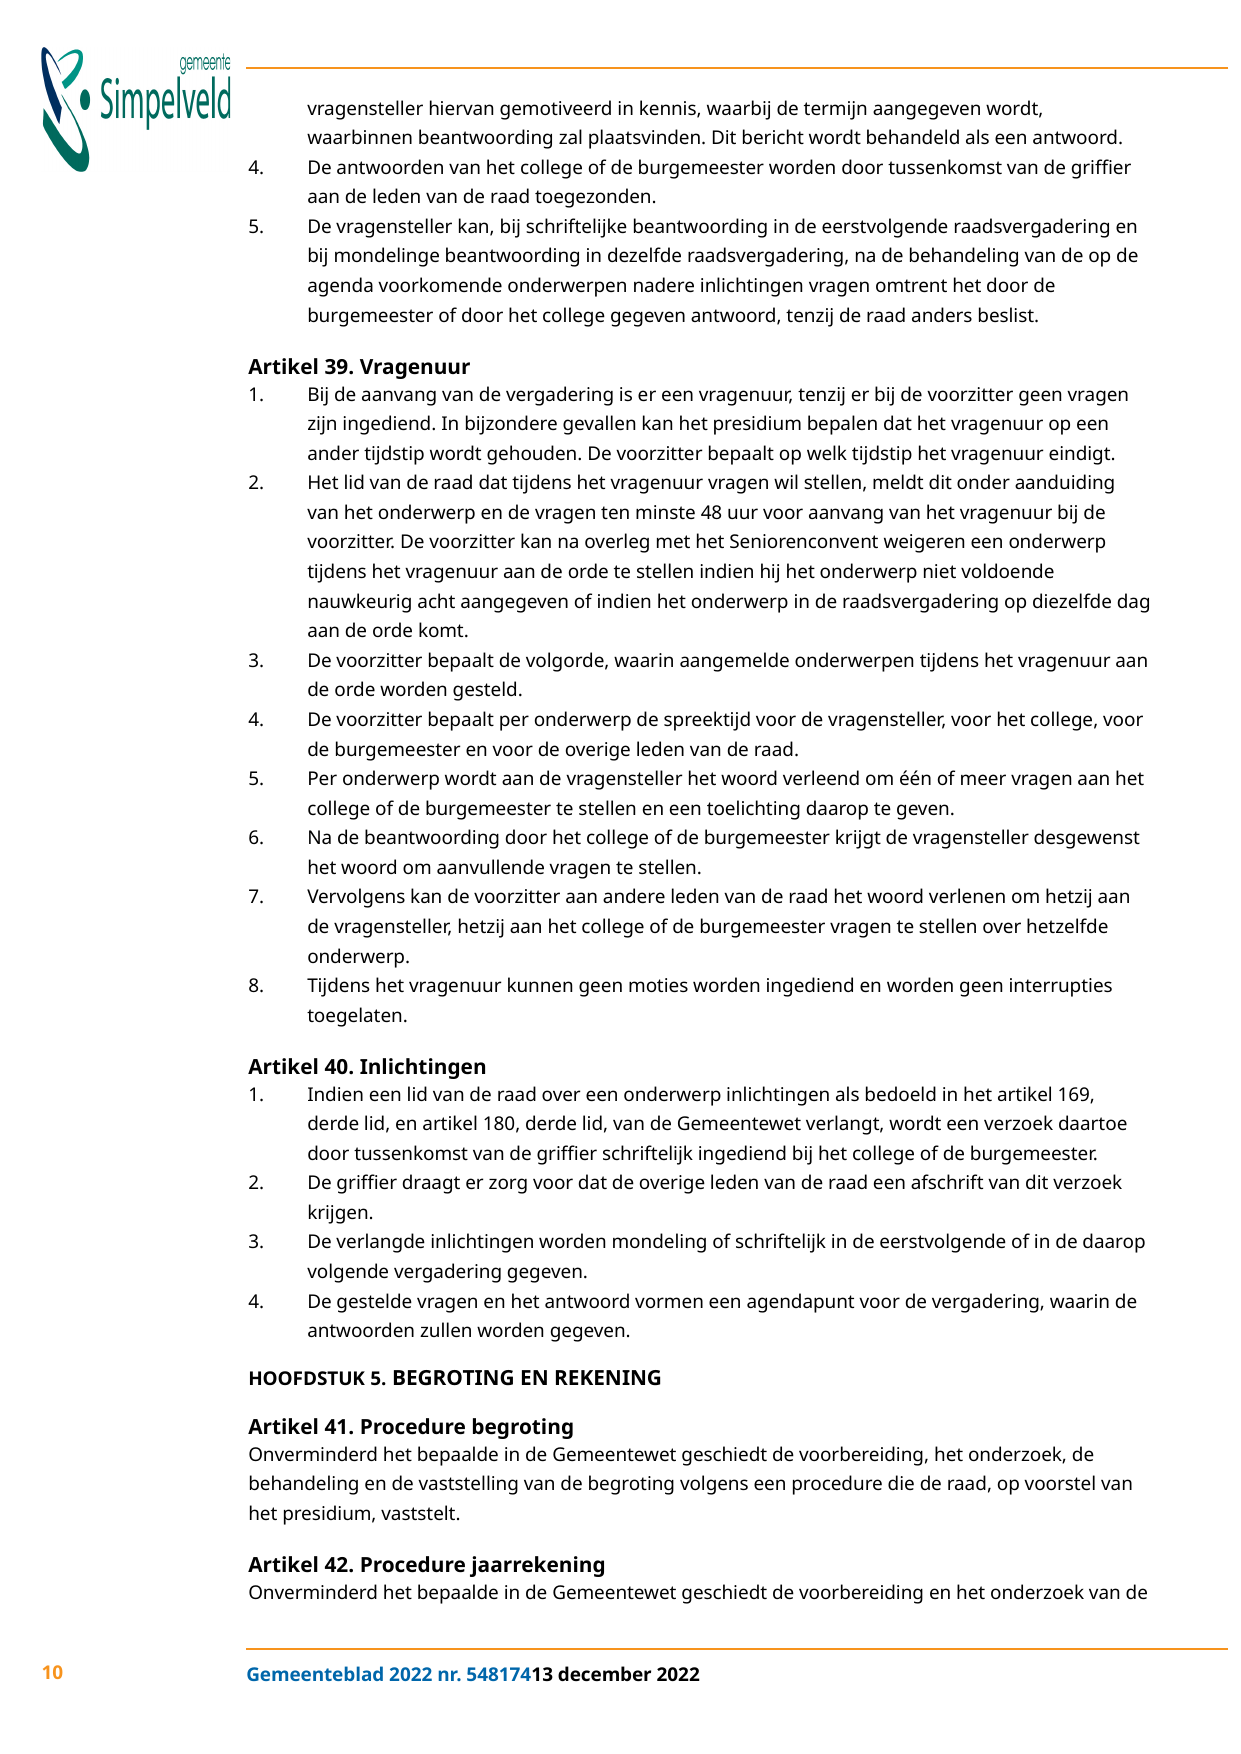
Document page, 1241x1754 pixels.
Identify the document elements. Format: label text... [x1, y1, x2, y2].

text Onverminderd het bepaalde in de Gemeentewet geschiedt de voorbereiding, het onderzoek, de behandeling en de vaststelling van de begroting volgens een procedure die de raad, op voorstel van het presidium, vaststelt. [248, 1441, 1152, 1526]
text HOOFDSTUK 5. BEGROTING EN REKENING [248, 1363, 1152, 1392]
text Artikel 42. Procedure jaarrekening [248, 1550, 1152, 1579]
list Tijdens het vragenuur kunnen geen moties worden ingediend en worden geen interrupties toegelaten. [248, 972, 1152, 1028]
text Onverminderd het bepaalde in de Gemeentewet geschiedt de voorbereiding en het onderzoek van de [248, 1579, 1152, 1604]
list De gestelde vragen en het antwoord vormen een agendapunt voor de vergadering, waarin de antwoorden zullen worden gegeven. [248, 1288, 1152, 1343]
text Artikel 39. Vragenuur [248, 352, 1152, 381]
list De voorzitter bepaalt de volgorde, waarin aangemelde onderwerpen tijdens het vragenuur aan de orde worden gesteld. [248, 647, 1152, 702]
list Bij de aanvang van de vergadering is er een vragenuur, tenzij er bij de voorzitter geen vragen zijn ingediend. In bijzondere gevallen kan het presidium bepalen dat het vragenuur op een ander tijdstip wordt gehouden. De voorzitter bepaalt op welk tijdstip het vragenuur eindigt. [248, 381, 1152, 466]
text Artikel 40. Inlichtingen [248, 1052, 1152, 1081]
picture [41, 47, 231, 172]
list vragensteller hiervan gemotiveerd in kennis, waarbij de termijn aangegeven wordt, waarbinnen beantwoording zal plaatsvinden. Dit bericht wordt behandeld als een antwoord. [248, 95, 1152, 150]
list De griffier draagt er zorg voor dat de overige leden van de raad een afschrift van dit verzoek krijgen. [248, 1169, 1152, 1225]
list De voorzitter bepaalt per onderwerp de spreektijd voor de vragensteller, voor het college, voor de burgemeester en voor de overige leden van de raad. [248, 706, 1152, 761]
list Vervolgens kan de voorzitter aan andere leden van de raad het woord verlenen om hetzij aan de vragensteller, hetzij aan het college of de burgemeester vragen te stellen over hetzelfde onderwerp. [248, 884, 1152, 968]
list De verlangde inlichtingen worden mondeling of schriftelijk in de eerstvolgende of in de daarop volgende vergadering gegeven. [248, 1229, 1152, 1284]
list Indien een lid van de raad over een onderwerp inlichtingen als bedoeld in het artikel 169, derde lid, en artikel 180, derde lid, van de Gemeentewet verlangt, wordt een verzoek daartoe door tussenkomst van de griffier schriftelijk ingediend bij het college of de burgemeester. [248, 1081, 1152, 1166]
text Artikel 41. Procedure begroting [248, 1412, 1152, 1441]
list De antwoorden van het college of de burgemeester worden door tussenkomst van de griffier aan de leden van de raad toegezonden. [248, 154, 1152, 209]
list Per onderwerp wordt aan de vragensteller het woord verleend om één of meer vragen aan het college of de burgemeester te stellen en een toelichting daarop te geven. [248, 765, 1152, 821]
list Na de beantwoording door het college of de burgemeester krijgt de vragensteller desgewenst het woord om aanvullende vragen te stellen. [248, 824, 1152, 880]
list Het lid van de raad dat tijdens het vragenuur vragen wil stellen, meldt dit onder aanduiding van het onderwerp en de vragen ten minste 48 uur voor aanvang van het vragenuur bij de voorzitter. De voorzitter kan na overleg met het Seniorenconvent weigeren een onderwerp tijdens het vragenuur aan de orde te stellen indien hij het onderwerp niet voldoende nauwkeurig acht aangegeven of indien het onderwerp in de raadsvergadering op diezelfde dag aan de orde komt. [248, 469, 1152, 643]
list De vragensteller kan, bij schriftelijke beantwoording in de eerstvolgende raadsvergadering en bij mondelinge beantwoording in dezelfde raadsvergadering, na de behandeling van de op de agenda voorkomende onderwerpen nadere inlichtingen vragen omtrent het door de burgemeester of door het college gegeven antwoord, tenzij de raad anders beslist. [248, 213, 1152, 328]
